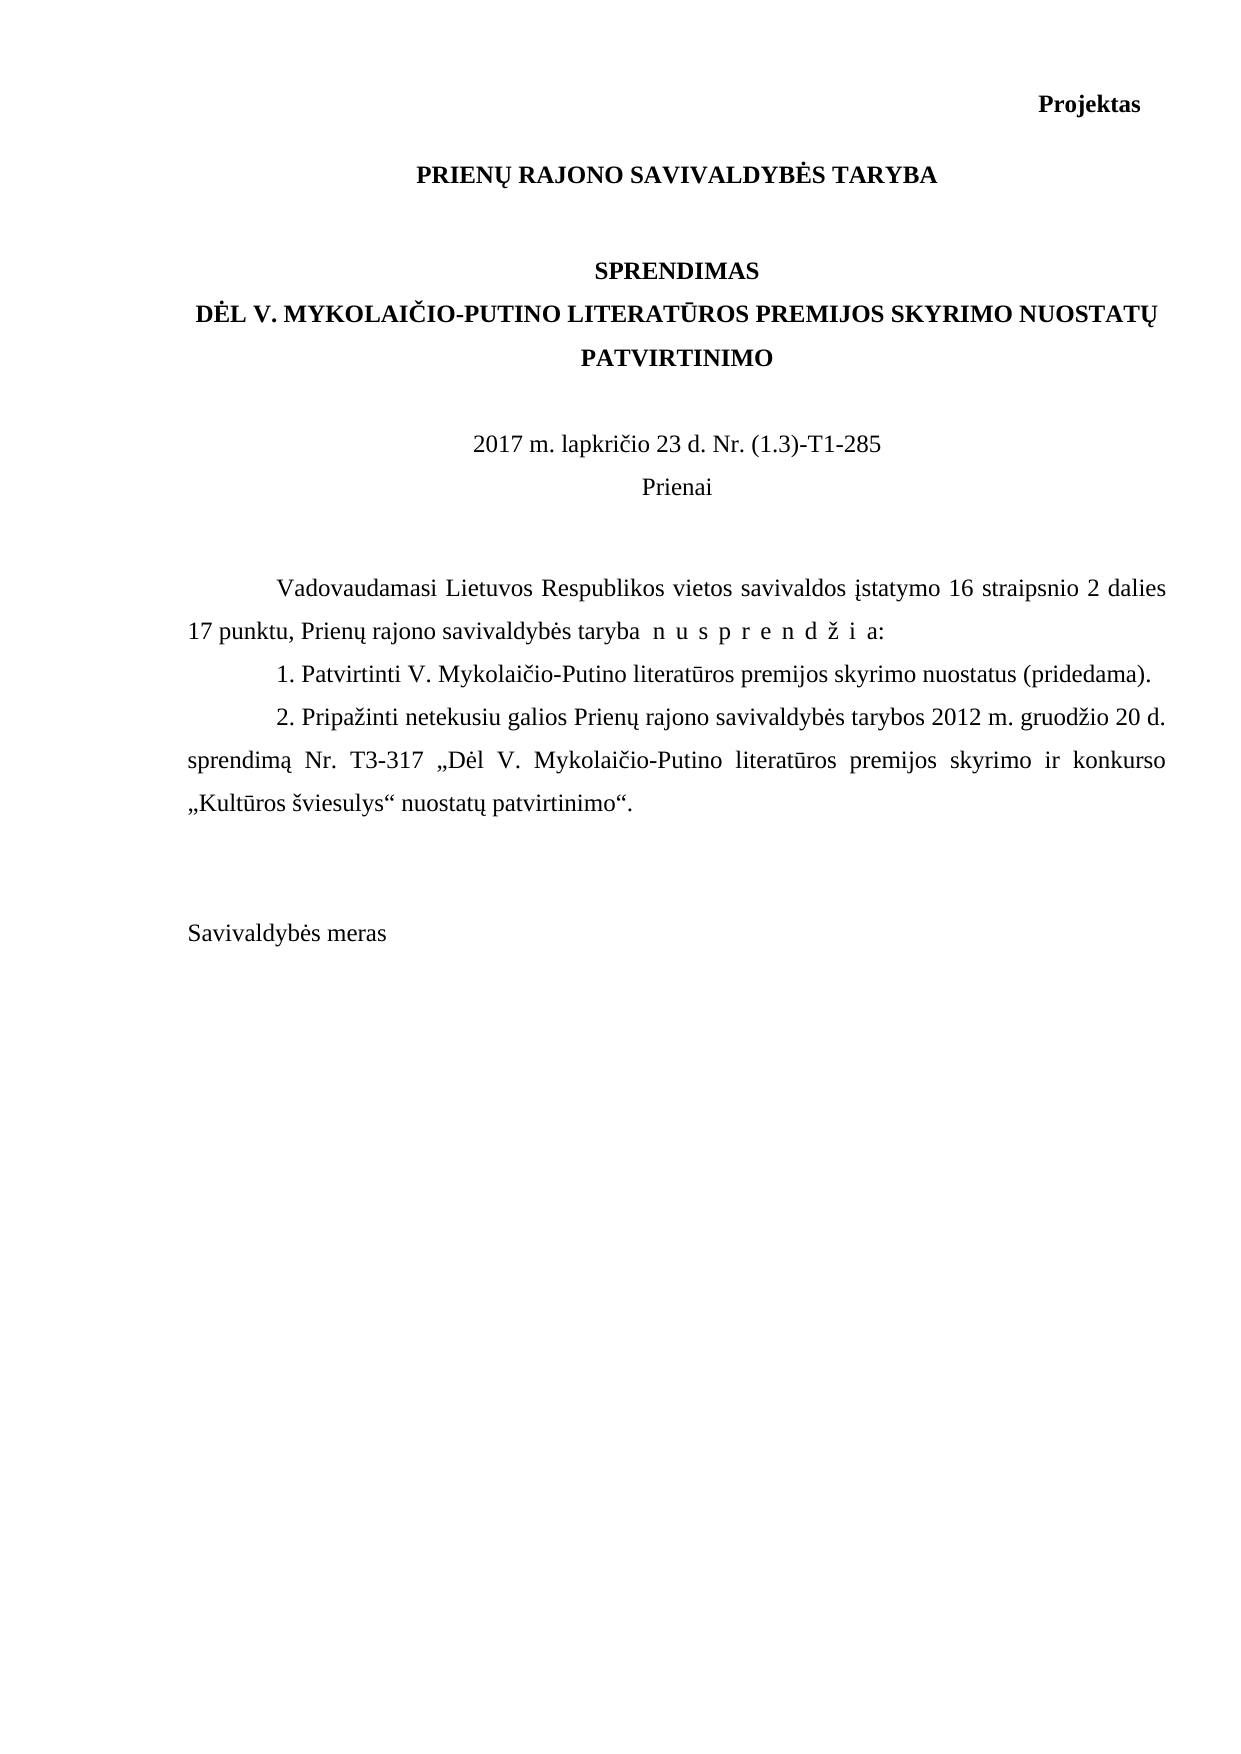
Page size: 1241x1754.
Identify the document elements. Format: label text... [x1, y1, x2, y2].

text 1. Patvirtinti V. Mykolaičio-Putino literatūros premijos skyrimo nuostatus (pridedama). [187, 659, 1167, 688]
text PRIENŲ RAJONO SAVIVALDYBĖS TARYBA [187, 161, 1167, 189]
text DĖL V. MYKOLAIČIO-PUTINO LITERATŪROS PREMIJOS SKYRIMO NUOSTATŲ PATVIRTINIMO [187, 299, 1167, 371]
text Vadovaudamasi Lietuvos Respublikos vietos savivaldos įstatymo 16 straipsnio 2 dalies 17 punktu, Prienų rajono savivaldybės taryba nusprendžia: [187, 573, 1167, 644]
text 2017 m. lapkričio 23 d. Nr. (1.3)-T1-285 [187, 429, 1167, 458]
text SPRENDIMAS [187, 256, 1167, 285]
text 2. Pripažinti netekusiu galios Prienų rajono savivaldybės tarybos 2012 m. gruodžio 20 d. sprendimą Nr. T3-317 „Dėl V. Mykolaičio-Putino literatūros premijos skyrimo ir konkurso „Kultūros šviesulys“ nuostatų patvirtinimo“. [187, 702, 1167, 817]
text Projektas [187, 89, 1167, 117]
text Savivaldybės meras [187, 918, 1167, 946]
text Prienai [187, 472, 1167, 501]
